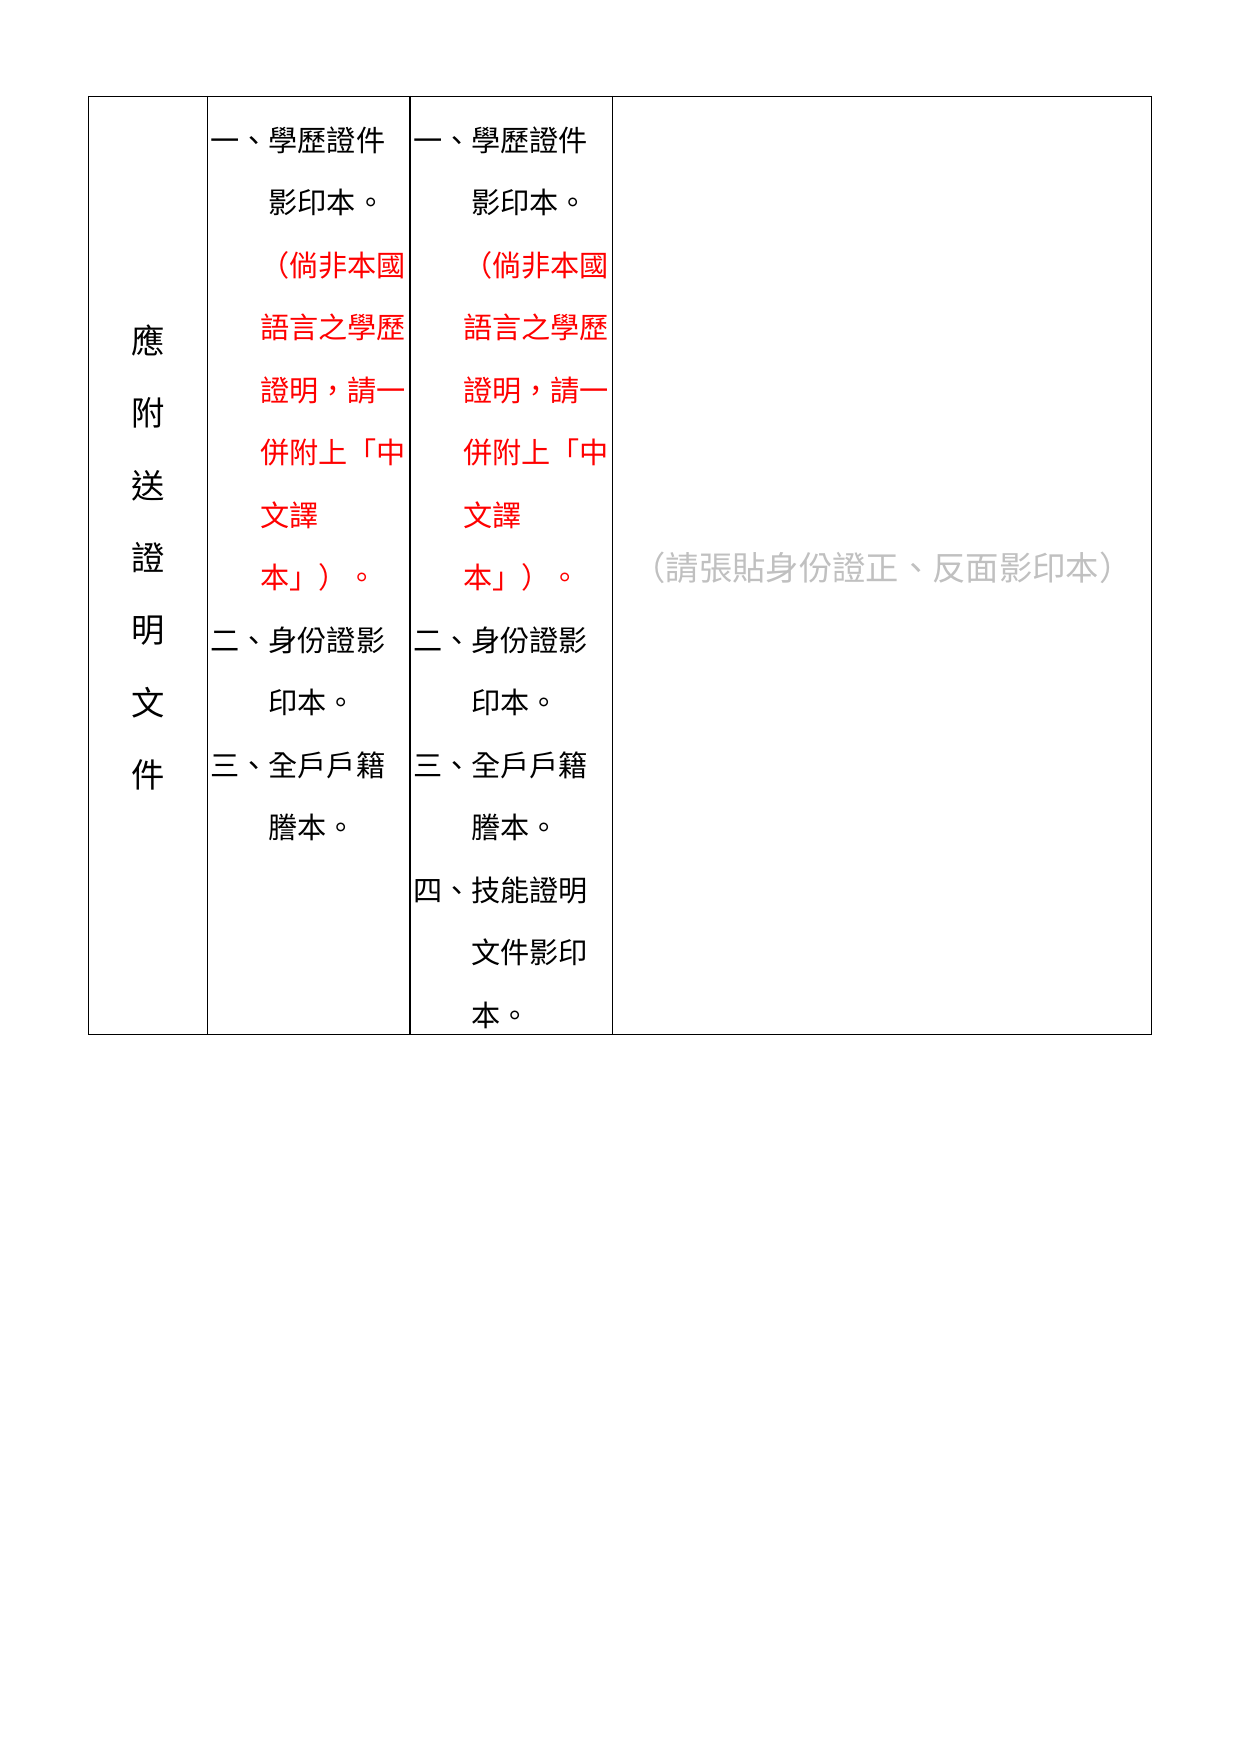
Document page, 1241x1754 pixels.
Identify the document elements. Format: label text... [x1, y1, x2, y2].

table_cell 應 附 送 證 明 文 件 [89, 97, 207, 1034]
table_cell （請張貼身份證正、反面影印本） [613, 97, 1151, 1034]
table_cell 一、學歷證件影印本。 （倘非本國語言之學歷證明，請一併附上「中文譯本」）。 二、身份證影印本。 三、全戶戶籍謄本。 四、技能證明文件影印本。 [411, 97, 612, 1034]
table_cell 一、學歷證件影印本。 （倘非本國語言之學歷證明，請一併附上「中文譯本」）。 二、身份證影印本。 三、全戶戶籍謄本。 [208, 97, 409, 1034]
